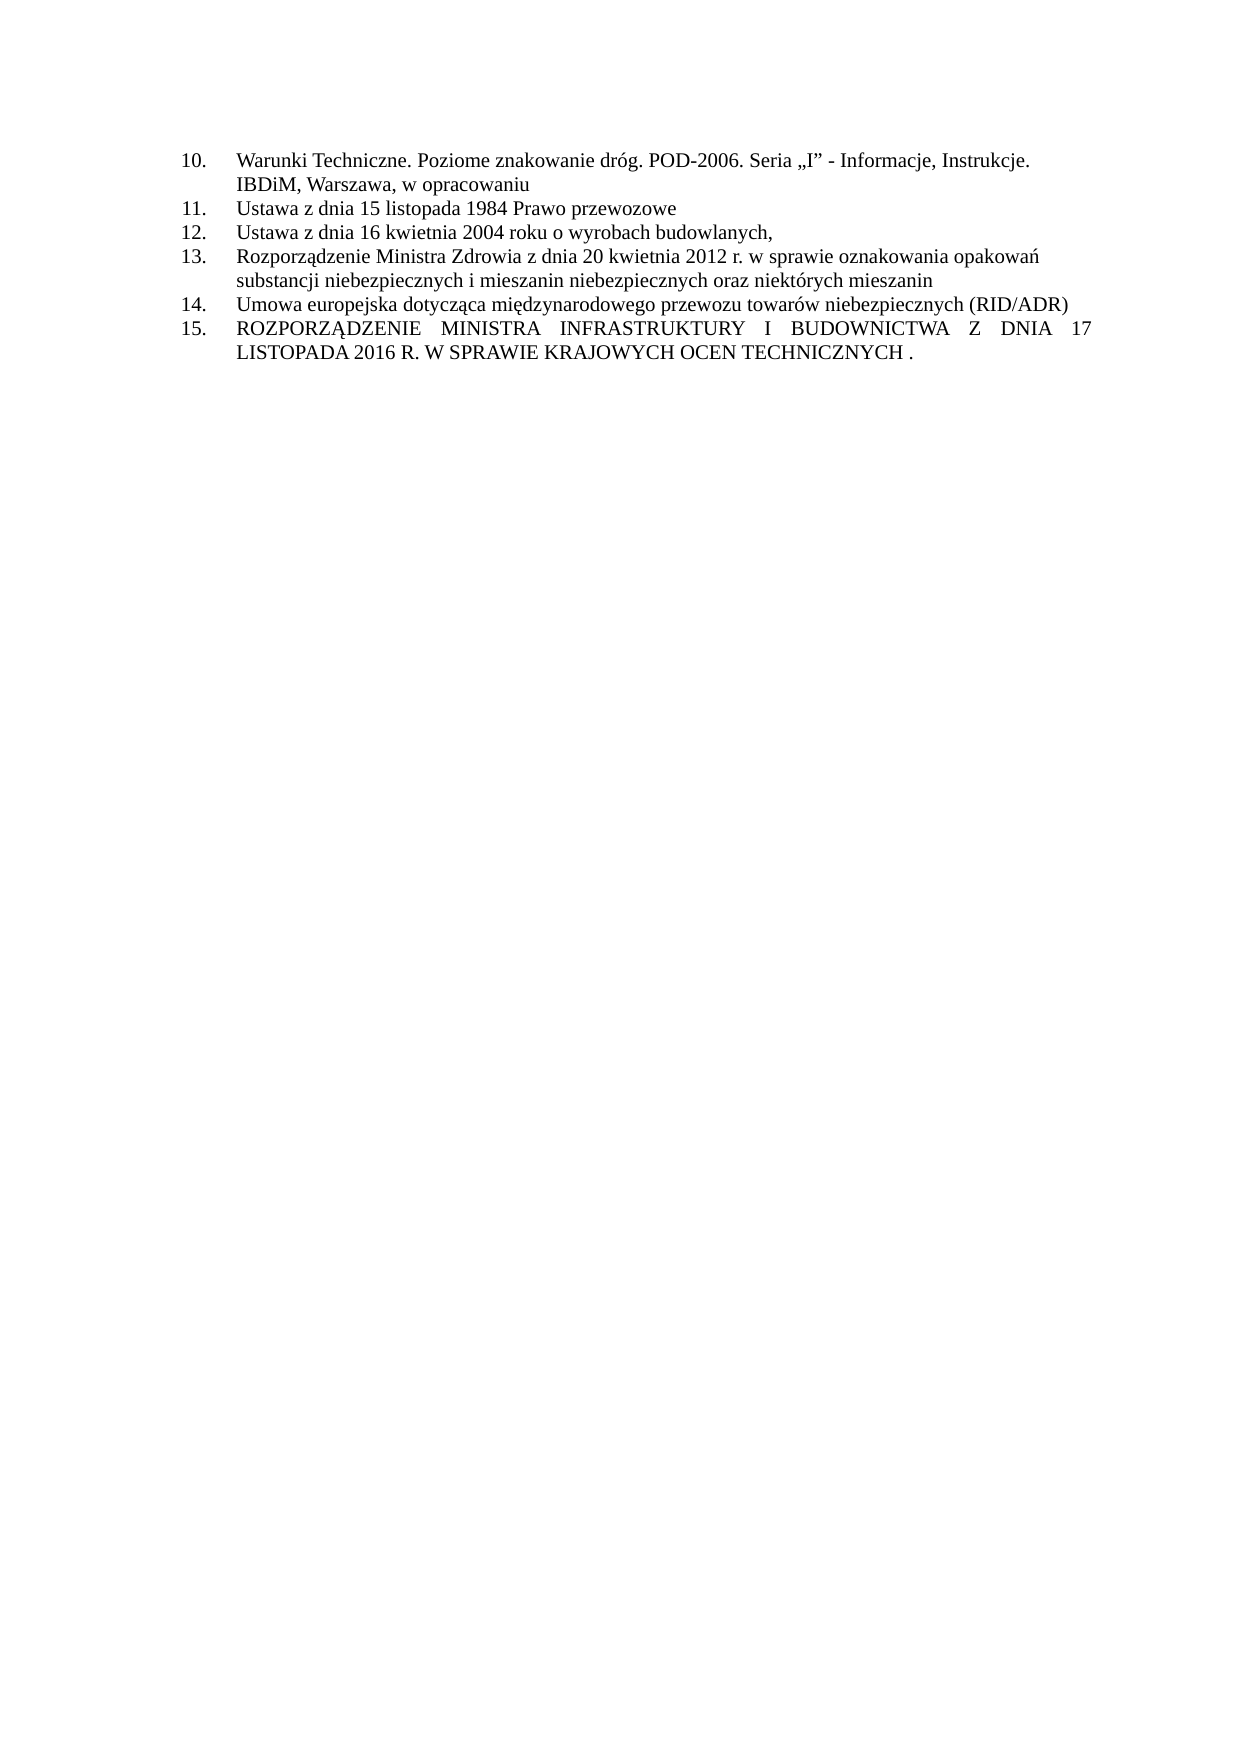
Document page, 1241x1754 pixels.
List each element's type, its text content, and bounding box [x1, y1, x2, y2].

list Ustawa z dnia 16 kwietnia 2004 roku o wyrobach budowlanych, [207, 220, 1093, 244]
list Warunki Techniczne. Poziome znakowanie dróg. POD-2006. Seria „I” - Informacje, Instrukcje. IBDiM, Warszawa, w opracowaniu [207, 148, 1093, 196]
list Rozporządzenie Ministra Zdrowia z dnia 20 kwietnia 2012 r. w sprawie oznakowania opakowań substancji niebezpiecznych i mieszanin niebezpiecznych oraz niektórych mieszanin [207, 244, 1093, 292]
list Umowa europejska dotycząca międzynarodowego przewozu towarów niebezpiecznych (RID/ADR) [207, 292, 1093, 316]
list Ustawa z dnia 15 listopada 1984 Prawo przewozowe [207, 196, 1093, 220]
subtitle Rozporządzenie Ministra Infrastruktury i Budownictwa z dnia 17 listopada 2016 r. w sprawie krajowych ocen technicznych . [207, 316, 1093, 364]
